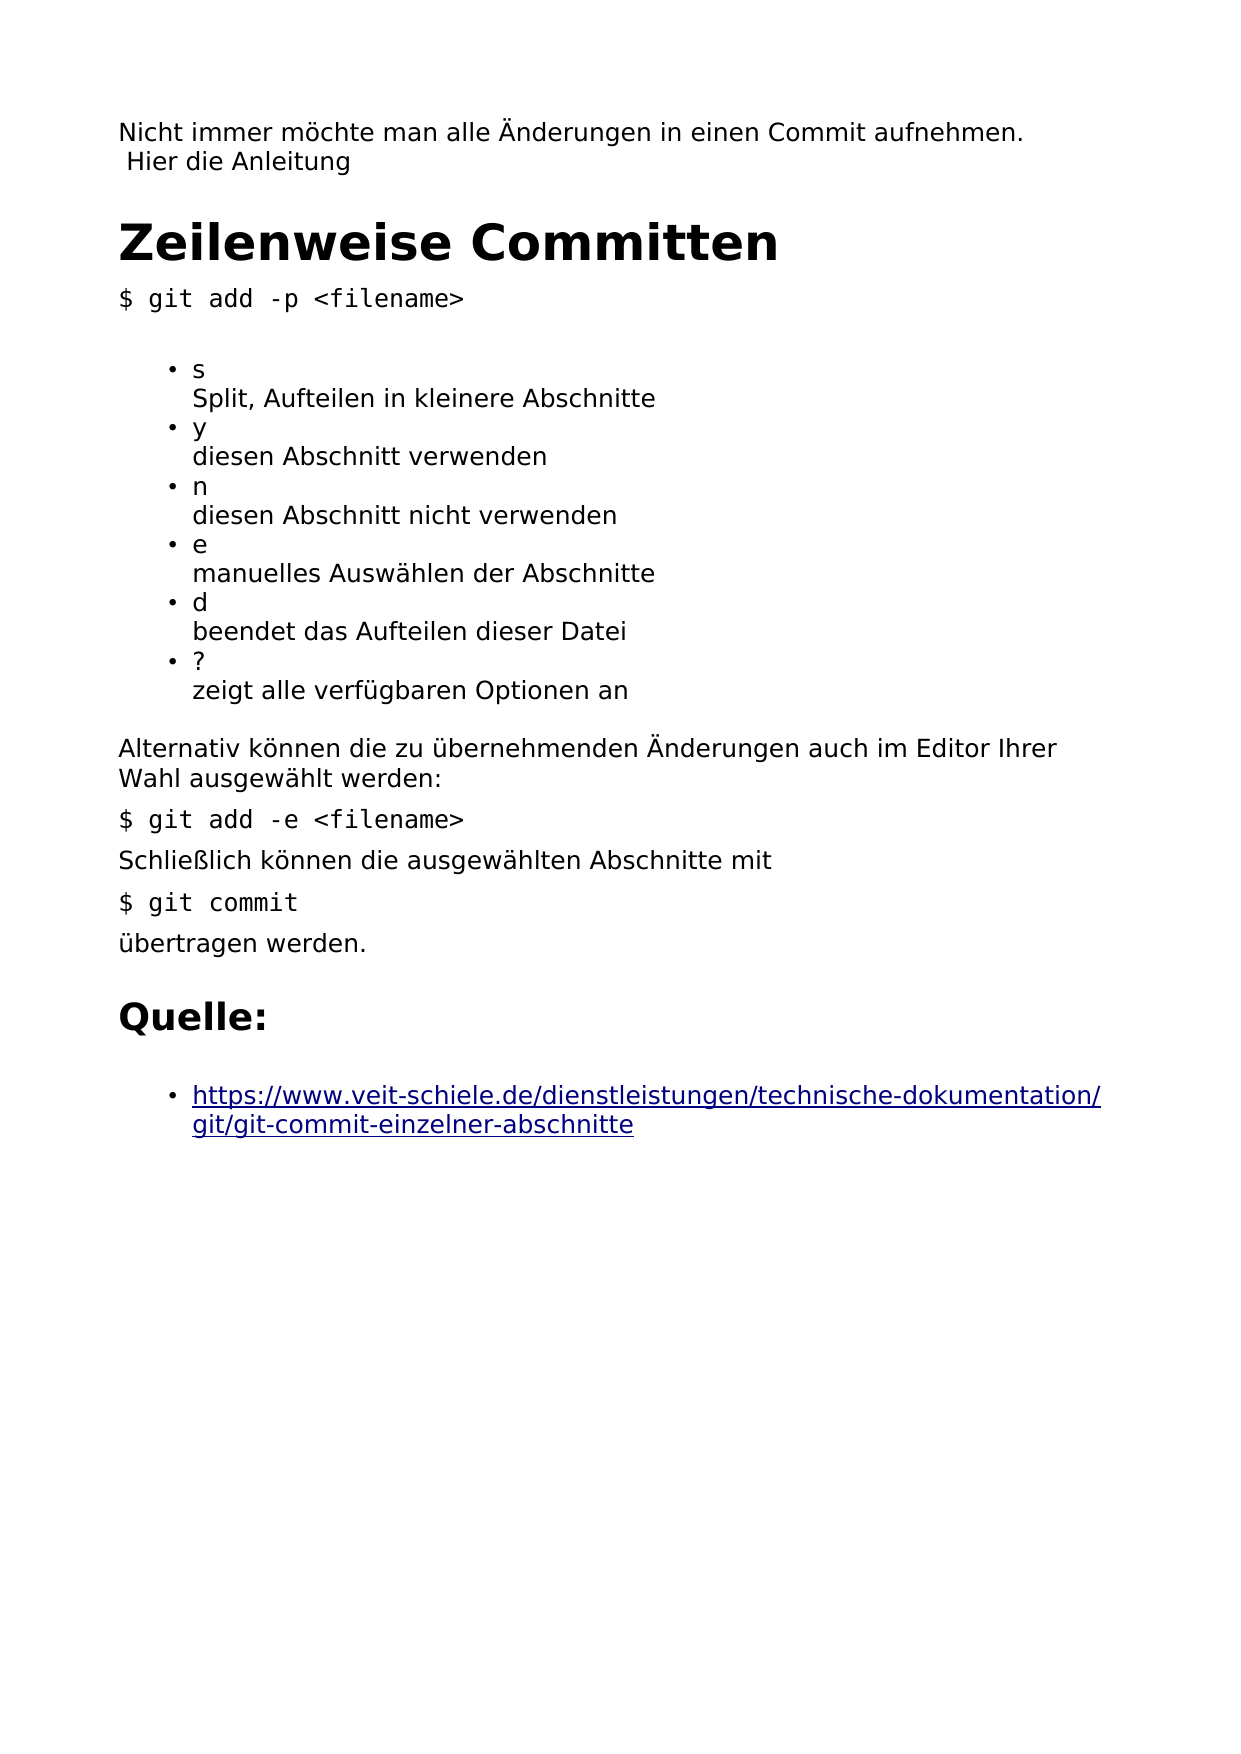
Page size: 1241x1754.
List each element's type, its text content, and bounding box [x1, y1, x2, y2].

text $ git commit [118, 888, 1122, 917]
text Alternativ können die zu übernehmenden Änderungen auch im Editor Ihrer Wahl ausgewählt werden: [118, 734, 1122, 793]
list ? zeigt alle verfügbaren Optionen an [177, 647, 1122, 705]
text übertragen werden. [118, 929, 1122, 958]
list s Split, Aufteilen in kleinere Abschnitte [177, 355, 1122, 413]
text $ git add -e <filename> [118, 805, 1122, 834]
list d beendet das Aufteilen dieser Datei [177, 588, 1122, 647]
list https://www.veit-schiele.de/dienstleistungen/technische-dokumentation/git/git-commit-einzelner-abschnitte [177, 1081, 1122, 1139]
list e manuelles Auswählen der Abschnitte [177, 530, 1122, 588]
subtitle Quelle: [118, 996, 1122, 1039]
list n diesen Abschnitt nicht verwenden [177, 472, 1122, 530]
subtitle Zeilenweise Committen [118, 214, 1122, 272]
text Nicht immer möchte man alle Änderungen in einen Commit aufnehmen. Hier die Anleitung [118, 118, 1122, 176]
text Schließlich können die ausgewählten Abschnitte mit [118, 846, 1122, 876]
text $ git add -p <filename> [118, 285, 1122, 314]
list y diesen Abschnitt verwenden [177, 413, 1122, 472]
